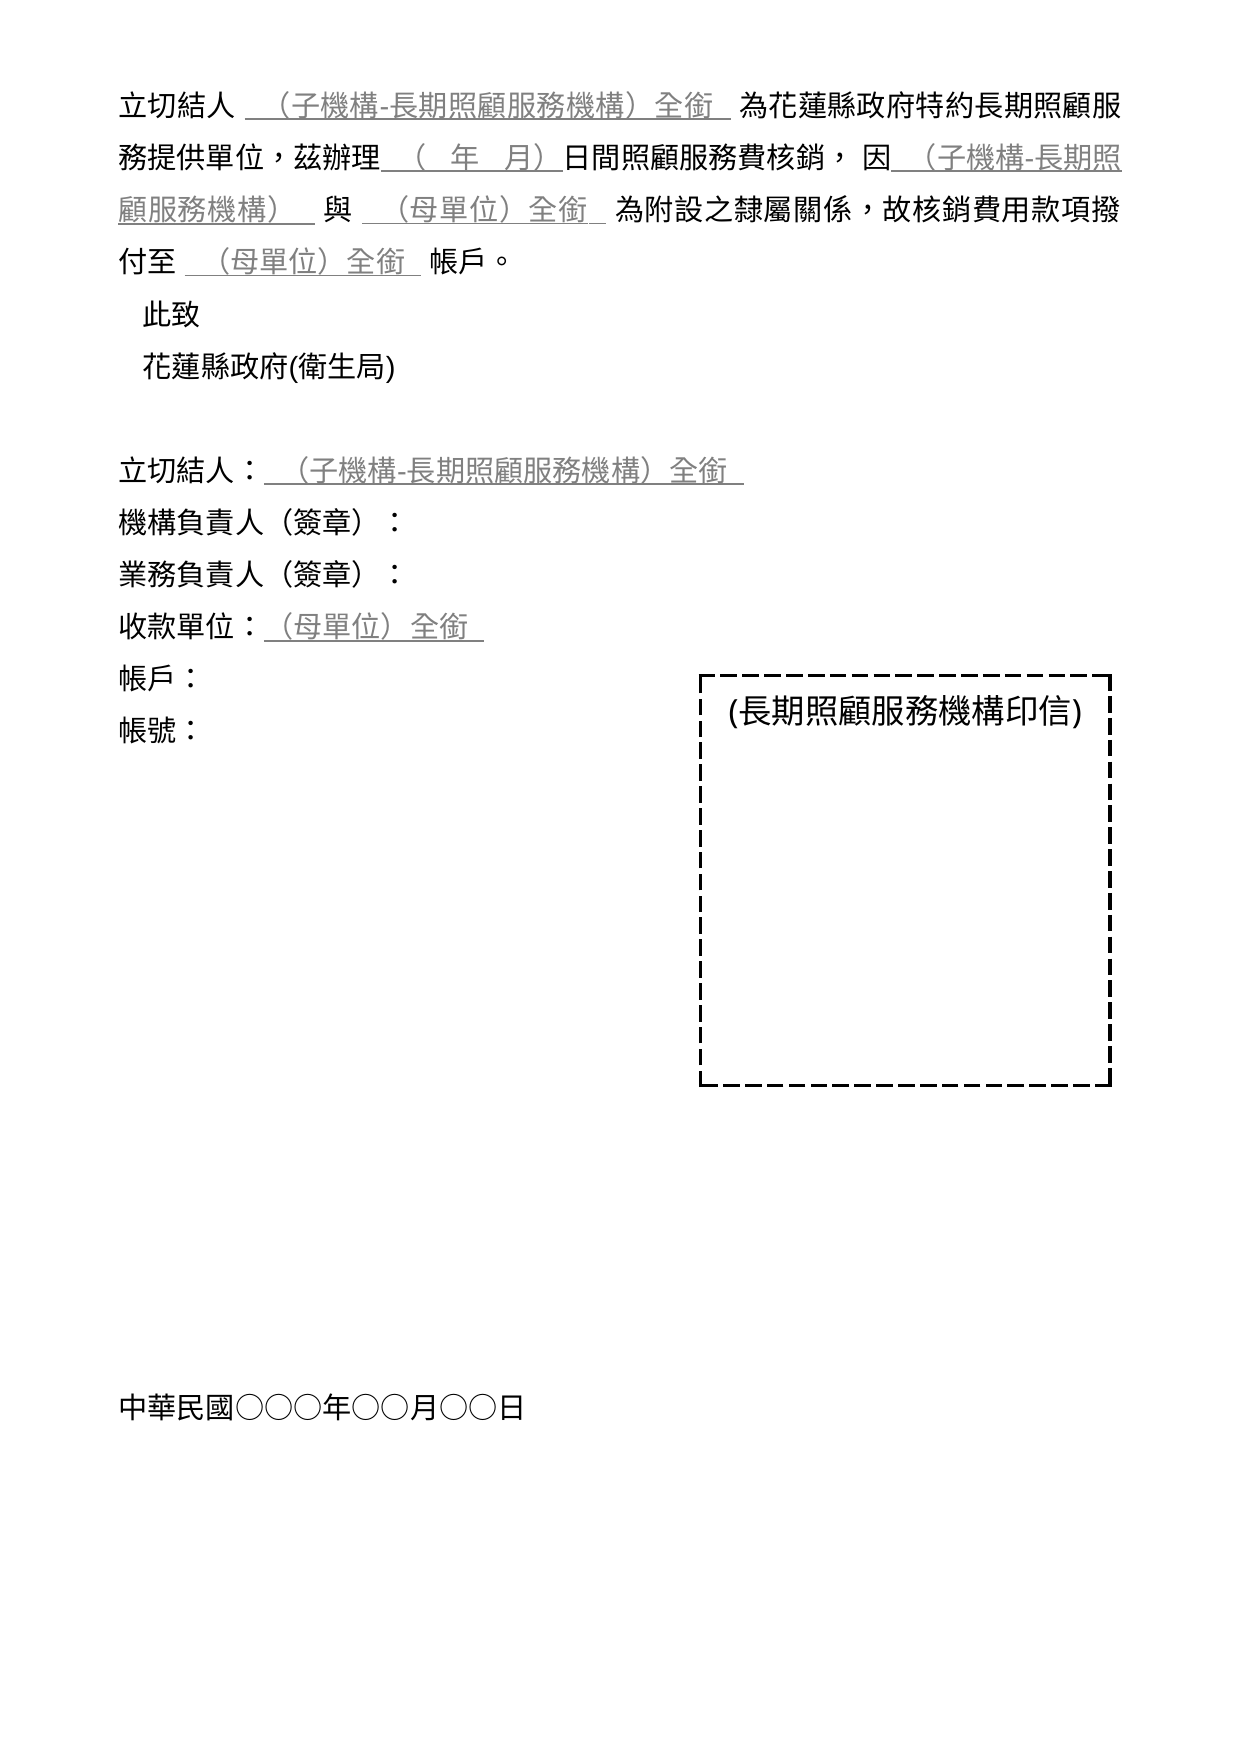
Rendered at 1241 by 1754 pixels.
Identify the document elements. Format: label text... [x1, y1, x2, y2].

text 此致 [118, 283, 1122, 335]
text 機構負責人（簽章）： [118, 492, 1122, 544]
text 業務負責人（簽章）： [118, 544, 1122, 596]
text 花蓮縣政府(衛生局) [118, 335, 1122, 387]
text 收款單位：（母單位）全銜 [118, 596, 1122, 648]
text 帳戶： [118, 648, 1122, 1087]
text (長期照顧服務機構印信) [717, 685, 1093, 733]
text 立切結人 （子機構-長期照顧服務機構）全銜 為花蓮縣政府特約長期照顧服務提供單位，茲辦理 （ 年 月）日間照顧服務費核銷， 因 （子機構-長期照顧服務機構） 與 （母單位）全銜 為附設之隸屬關係，故核銷費用款項撥付至 （母單位）全銜 帳戶。 [118, 75, 1122, 283]
text 帳號： [118, 700, 698, 752]
text 立切結人： （子機構-長期照顧服務機構）全銜 [118, 439, 1122, 492]
text [1112, 700, 1122, 752]
text 中華民國○○○年○○月○○日 [118, 1377, 1122, 1429]
